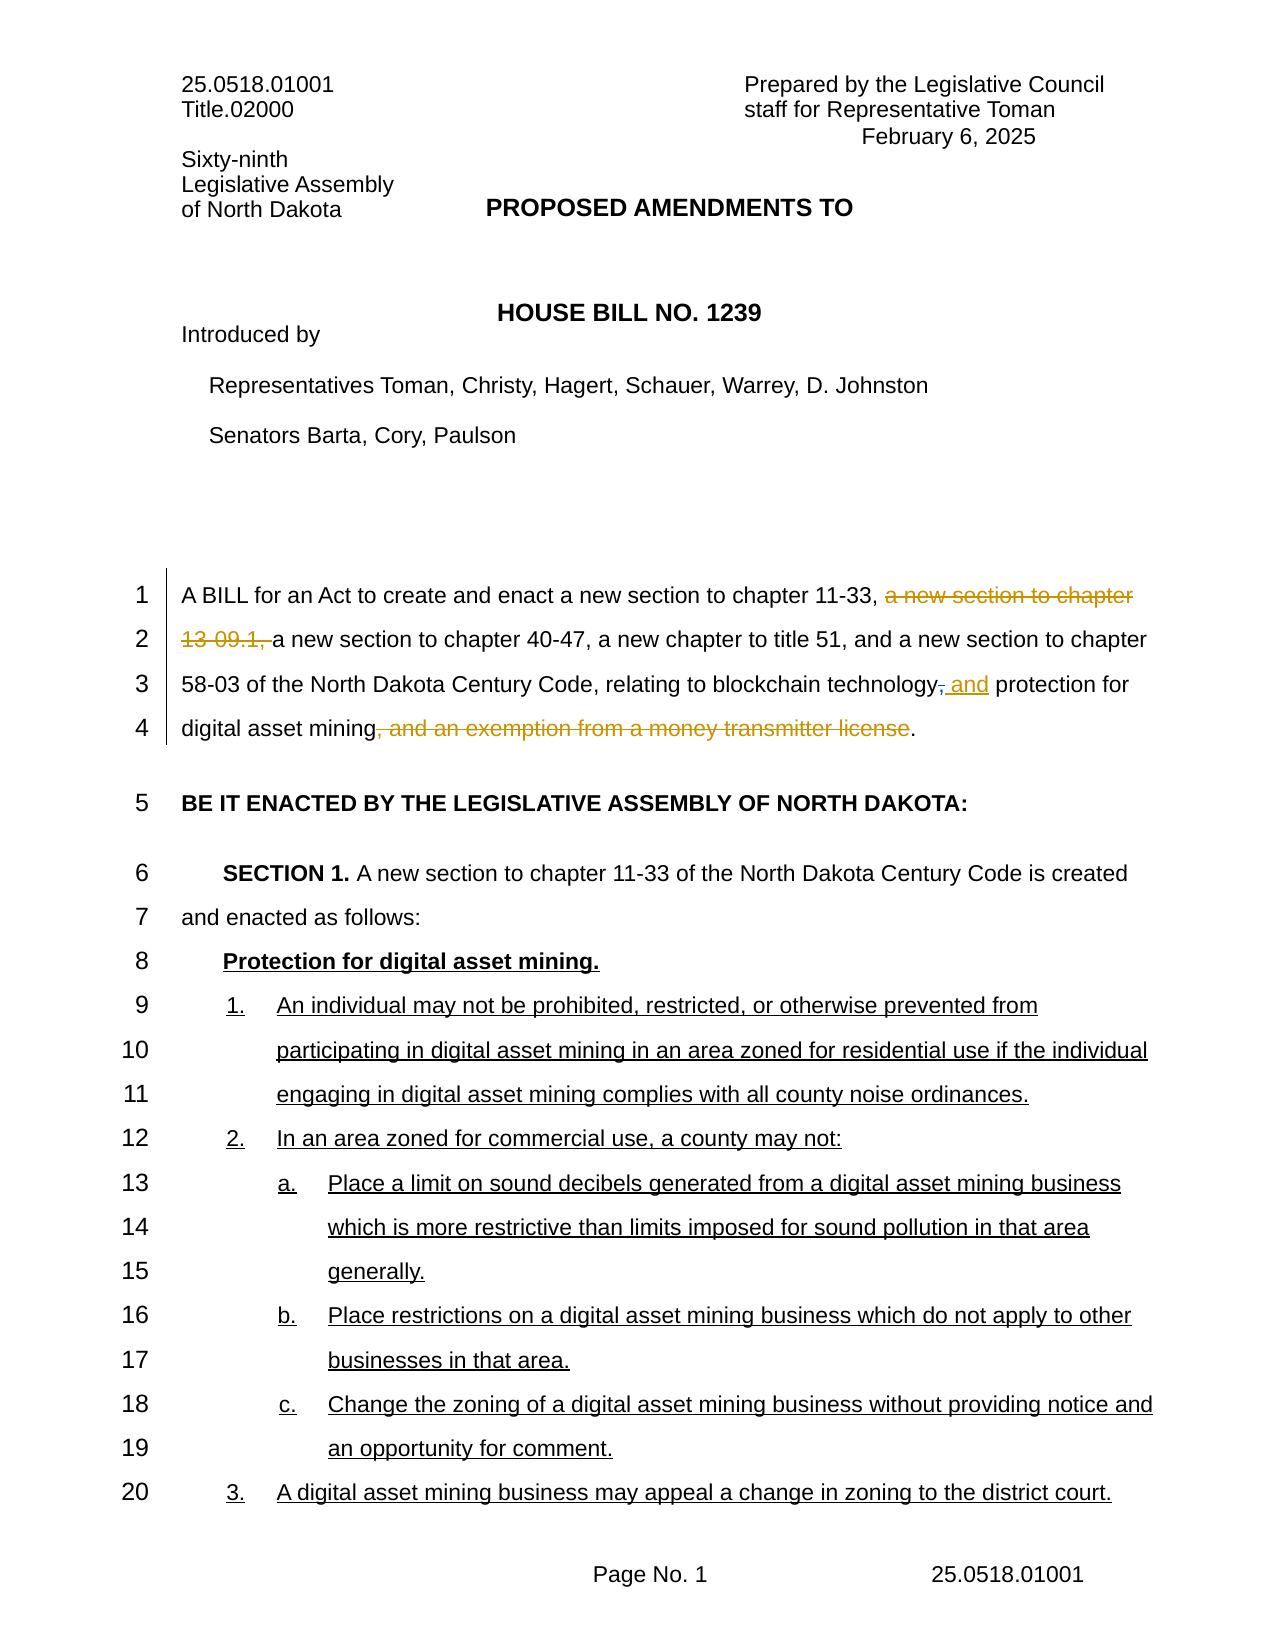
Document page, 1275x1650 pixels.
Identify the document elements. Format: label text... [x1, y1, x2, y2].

table_cell Sixty-ninth [181, 123, 744, 173]
text 3. A digital asset mining business may appeal a change in zoning to the district court. [181, 1465, 1154, 1510]
table_header Prepared by the Legislative Council staff for Representative Toman [744, 73, 1153, 123]
text of North Dakota [181, 198, 1154, 223]
text c. Change the zoning of a digital asset mining business without providing notice and an opportunity for comment. [181, 1377, 1154, 1465]
text SECTION 1. A new section to chapter 11‑33 of the North Dakota Century Code is created and enacted as follows: [181, 846, 1154, 934]
text BE IT ENACTED BY THE LEGISLATIVE ASSEMBLY OF NORTH DAKOTA: [181, 776, 1154, 821]
text Introduced by [181, 323, 1154, 348]
text Representatives Toman, Christy, Hagert, Schauer, Warrey, D. Johnston [208, 375, 1154, 398]
text b. Place restrictions on a digital asset mining business which do not apply to other businesses in that area. [181, 1288, 1154, 1377]
title PROPOSED AMENDMENTS TO [486, 192, 872, 221]
subtitle Protection for digital asset mining. [181, 934, 1154, 978]
title House BILL NO. 1239 [490, 297, 762, 326]
table_header 25.0518.01001 Title. [181, 73, 744, 123]
text Senators Barta, Cory, Paulson [208, 425, 1154, 448]
text 1. An individual may not be prohibited, restricted, or otherwise prevented from participating in digital asset mining in an area zoned for residential use if the individual engaging in digital asset mining complies with all county noise ordinances. [181, 978, 1154, 1111]
table_cell February 6, 2025 [744, 123, 1153, 173]
title A BILL for an Act to create and enact a new section to chapter 11‑33, a new section to chapter 40‑47, a new chapter to title 51, and a new section to chapter 58‑03 of the North Dakota Century Code, relating to blockchain technology and protection for digital asset mining. [181, 568, 1154, 745]
text Legislative Assembly [181, 173, 1154, 198]
text a. Place a limit on sound decibels generated from a digital asset mining business which is more restrictive than limits imposed for sound pollution in that area generally. [181, 1156, 1154, 1288]
text 2. In an area zoned for commercial use, a county may not: [181, 1111, 1154, 1156]
